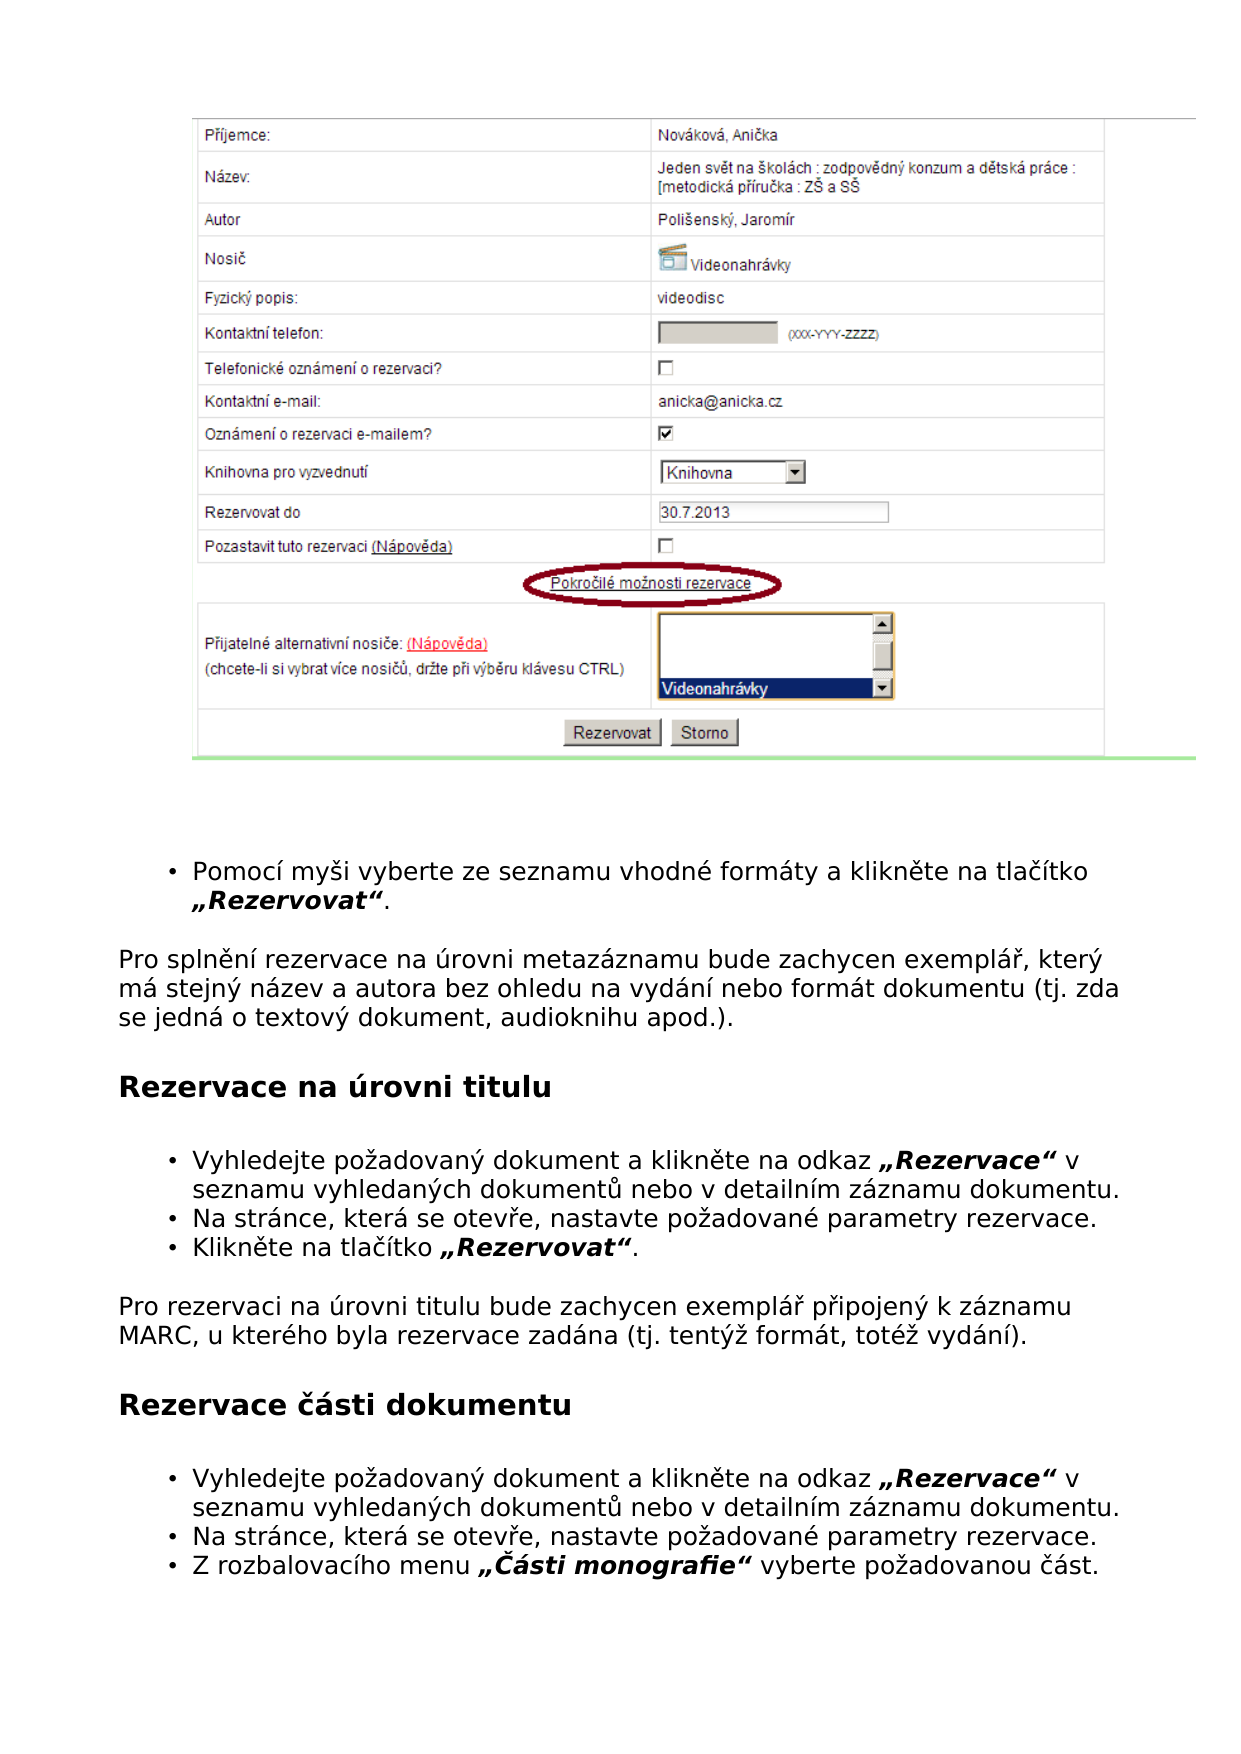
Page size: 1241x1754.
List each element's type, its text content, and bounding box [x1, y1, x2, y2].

list Vyhledejte požadovaný dokument a klikněte na odkaz „Rezervace“ v seznamu vyhledaných dokumentů nebo v detailním záznamu dokumentu. [177, 1464, 1122, 1522]
text Pro splnění rezervace na úrovni metazáznamu bude zachycen exemplář, který má stejný název a autora bez ohledu na vydání nebo formát dokumentu (tj. zda se jedná o textový dokument, audioknihu apod.). [118, 945, 1122, 1033]
list Z rozbalovacího menu „Části monografie“ vyberte požadovanou část. [177, 1551, 1122, 1610]
subtitle Rezervace na úrovni titulu [118, 1070, 1122, 1104]
list Pomocí myši vyberte ze seznamu vhodné formáty a klikněte na tlačítko „Rezervovat“. [177, 857, 1122, 916]
list Na stránce, která se otevře, nastavte požadované parametry rezervace. [177, 1204, 1122, 1233]
list [177, 118, 1122, 857]
subtitle Rezervace části dokumentu [118, 1388, 1122, 1422]
list Vyhledejte požadovaný dokument a klikněte na odkaz „Rezervace“ v seznamu vyhledaných dokumentů nebo v detailním záznamu dokumentu. [177, 1146, 1122, 1204]
list Klikněte na tlačítko „Rezervovat“. [177, 1233, 1122, 1263]
picture [192, 118, 1196, 764]
list Na stránce, která se otevře, nastavte požadované parametry rezervace. [177, 1522, 1122, 1551]
text Pro rezervaci na úrovni titulu bude zachycen exemplář připojený k záznamu MARC, u kterého byla rezervace zadána (tj. tentýž formát, totéž vydání). [118, 1292, 1122, 1351]
